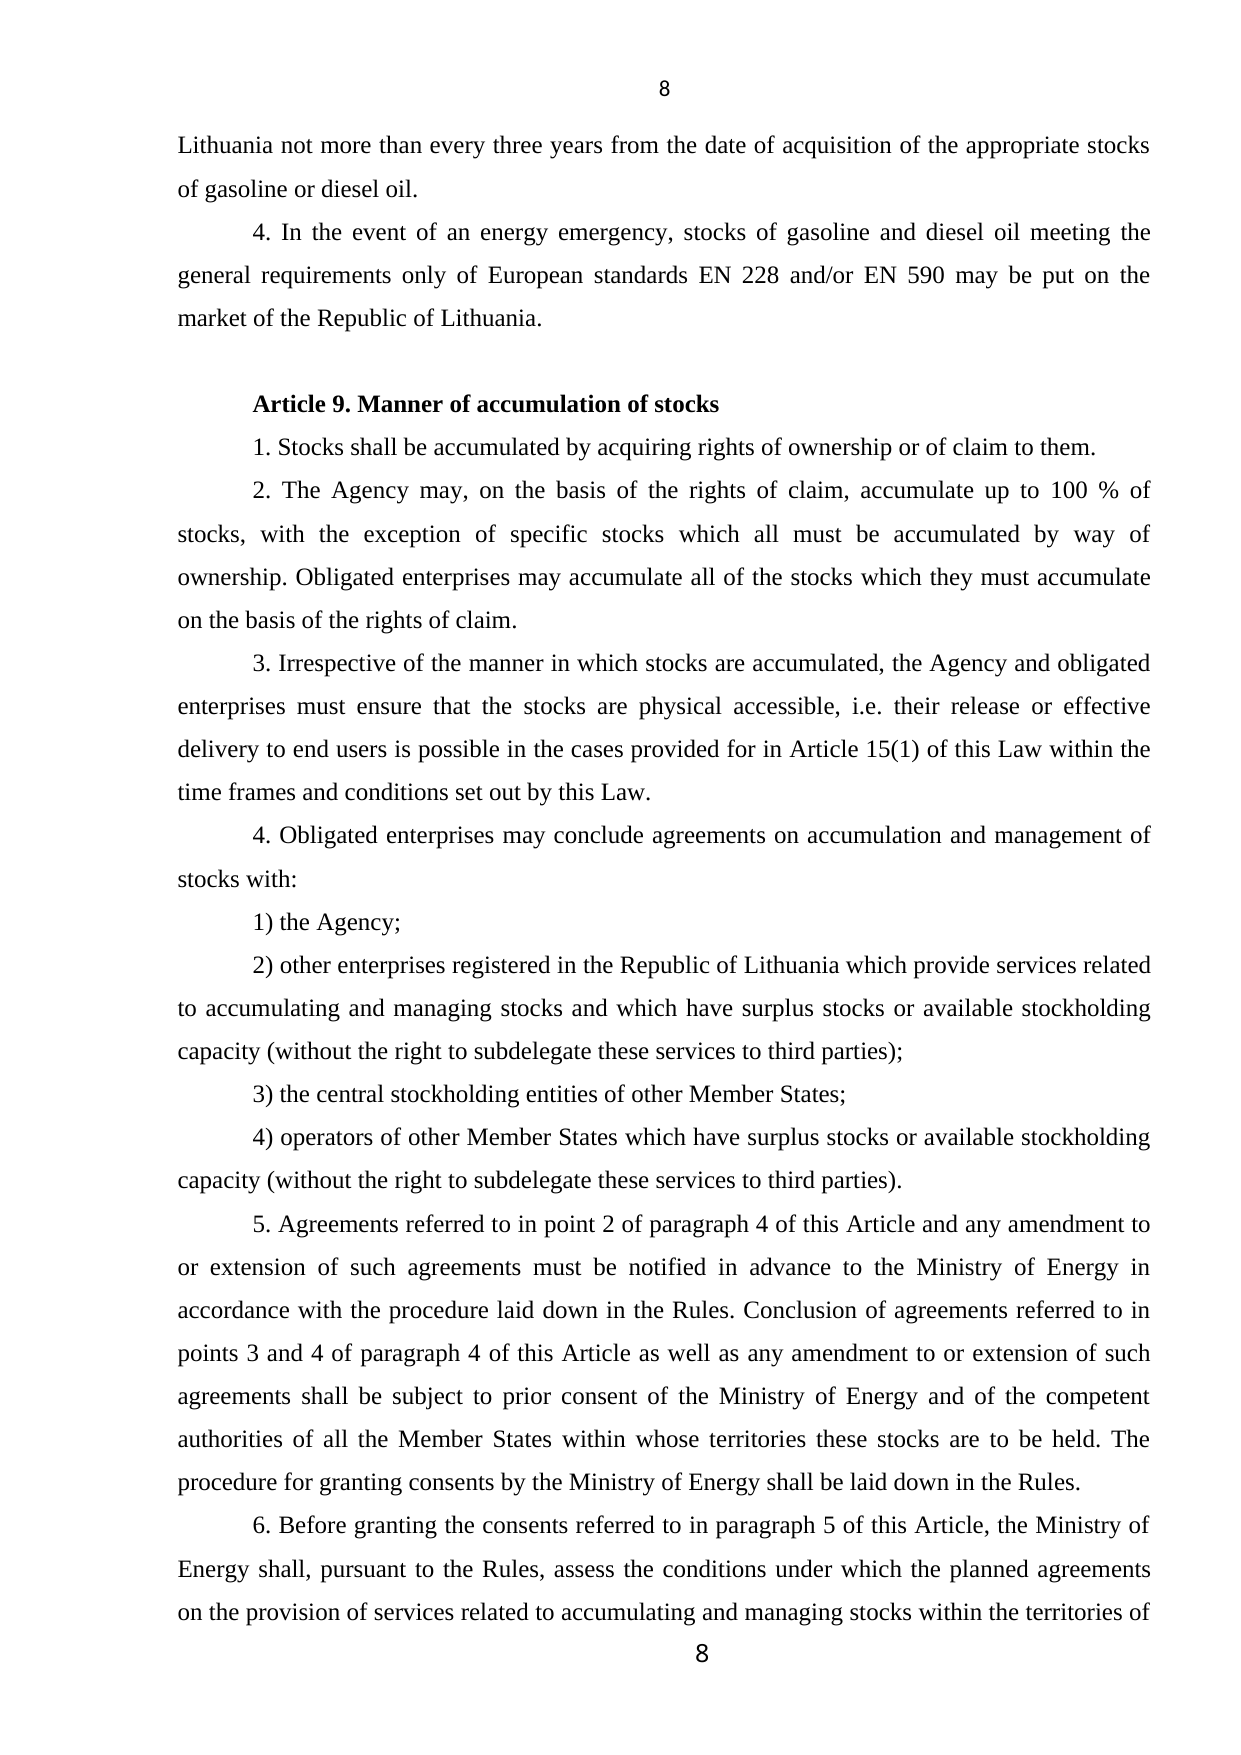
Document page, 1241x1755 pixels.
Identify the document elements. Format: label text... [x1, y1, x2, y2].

text 5. Agreements referred to in point 2 of paragraph 4 of this Article and any amendment to or extension of such agreements must be notified in advance to the Ministry of Energy in accordance with the procedure laid down in the Rules. Conclusion of agreements referred to in points 3 and 4 of paragraph 4 of this Article as well as any amendment to or extension of such agreements shall be subject to prior consent of the Ministry of Energy and of the competent authorities of all the Member States within whose territories these stocks are to be held. The procedure for granting consents by the Ministry of Energy shall be laid down in the Rules. [177, 1209, 1152, 1496]
text Lithuania not more than every three years from the date of acquisition of the appropriate stocks of gasoline or diesel oil. [177, 131, 1152, 202]
text 6. Before granting the consents referred to in paragraph 5 of this Article, the Ministry of Energy shall, pursuant to the Rules, assess the conditions under which the planned agreements on the provision of services related to accumulating and managing stocks within the territories of [177, 1511, 1152, 1626]
text 4. In the event of an energy emergency, stocks of gasoline and diesel oil meeting the general requirements only of European standards EN 228 and/or EN 590 may be put on the market of the Republic of Lithuania. [177, 217, 1152, 332]
text 1. Stocks shall be accumulated by acquiring rights of ownership or of claim to them. [177, 432, 1152, 461]
text 2. The Agency may, on the basis of the rights of claim, accumulate up to 100 % of stocks, with the exception of specific stocks which all must be accumulated by way of ownership. Obligated enterprises may accumulate all of the stocks which they must accumulate on the basis of the rights of claim. [177, 476, 1152, 634]
text Article 9. Manner of accumulation of stocks [177, 389, 1152, 418]
text 4) operators of other Member States which have surplus stocks or available stockholding capacity (without the right to subdelegate these services to third parties). [177, 1122, 1152, 1194]
text 3) the central stockholding entities of other Member States; [177, 1079, 1152, 1108]
text 2) other enterprises registered in the Republic of Lithuania which provide services related to accumulating and managing stocks and which have surplus stocks or available stockholding capacity (without the right to subdelegate these services to third parties); [177, 950, 1152, 1065]
text 3. Irrespective of the manner in which stocks are accumulated, the Agency and obligated enterprises must ensure that the stocks are physical accessible, i.e. their release or effective delivery to end users is possible in the cases provided for in Article 15(1) of this Law within the time frames and conditions set out by this Law. [177, 648, 1152, 806]
text 4. Obligated enterprises may conclude agreements on accumulation and management of stocks with: [177, 821, 1152, 892]
text 1) the Agency; [177, 907, 1152, 936]
